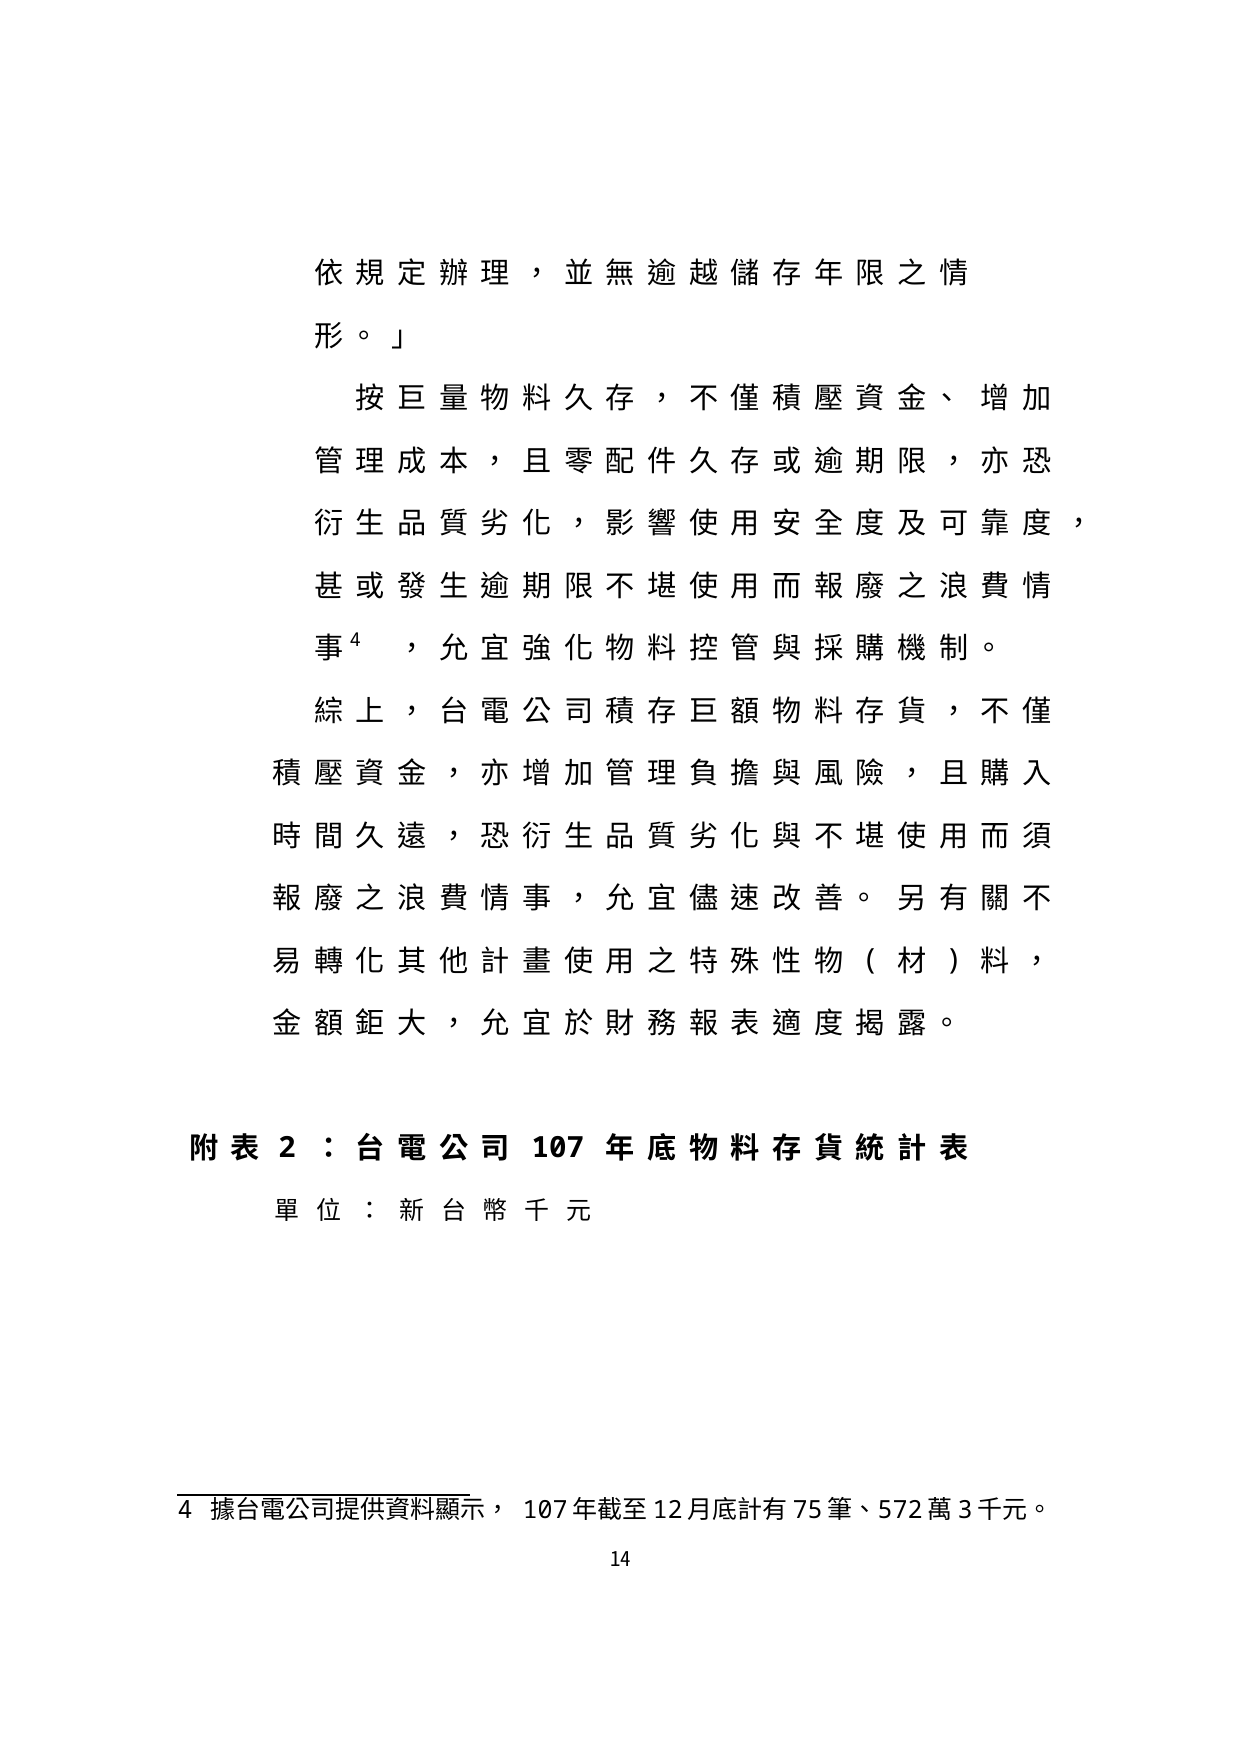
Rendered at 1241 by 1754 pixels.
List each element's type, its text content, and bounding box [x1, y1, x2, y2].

text 依規定辦理，並無逾越儲存年限之情形。」 [271, 229, 1058, 354]
text 綜上，台電公司積存巨額物料存貨，不僅積壓資金，亦增加管理負擔與風險，且購入時間久遠，恐衍生品質劣化與不堪使用而須報廢之浪費情事，允宜儘速改善。另有關不易轉化其他計畫使用之特殊性物(材)料，金額鉅大，允宜於財務報表適度揭露。 [242, 667, 1058, 1042]
text 按巨量物料久存，不僅積壓資金、增加管理成本，且零配件久存或逾期限，亦恐衍生品質劣化，影響使用安全度及可靠度，甚或發生逾期限不堪使用而報廢之浪費情事，允宜強化物料控管與採購機制。 [271, 354, 1058, 667]
text 據台電公司提供資料顯示， 107年截至12月底計有75筆、572萬3千元。 [177, 1496, 1063, 1525]
text 附表2：台電公司107年底物料存貨統計表 單位：新台幣千元 [146, 1104, 1093, 1229]
